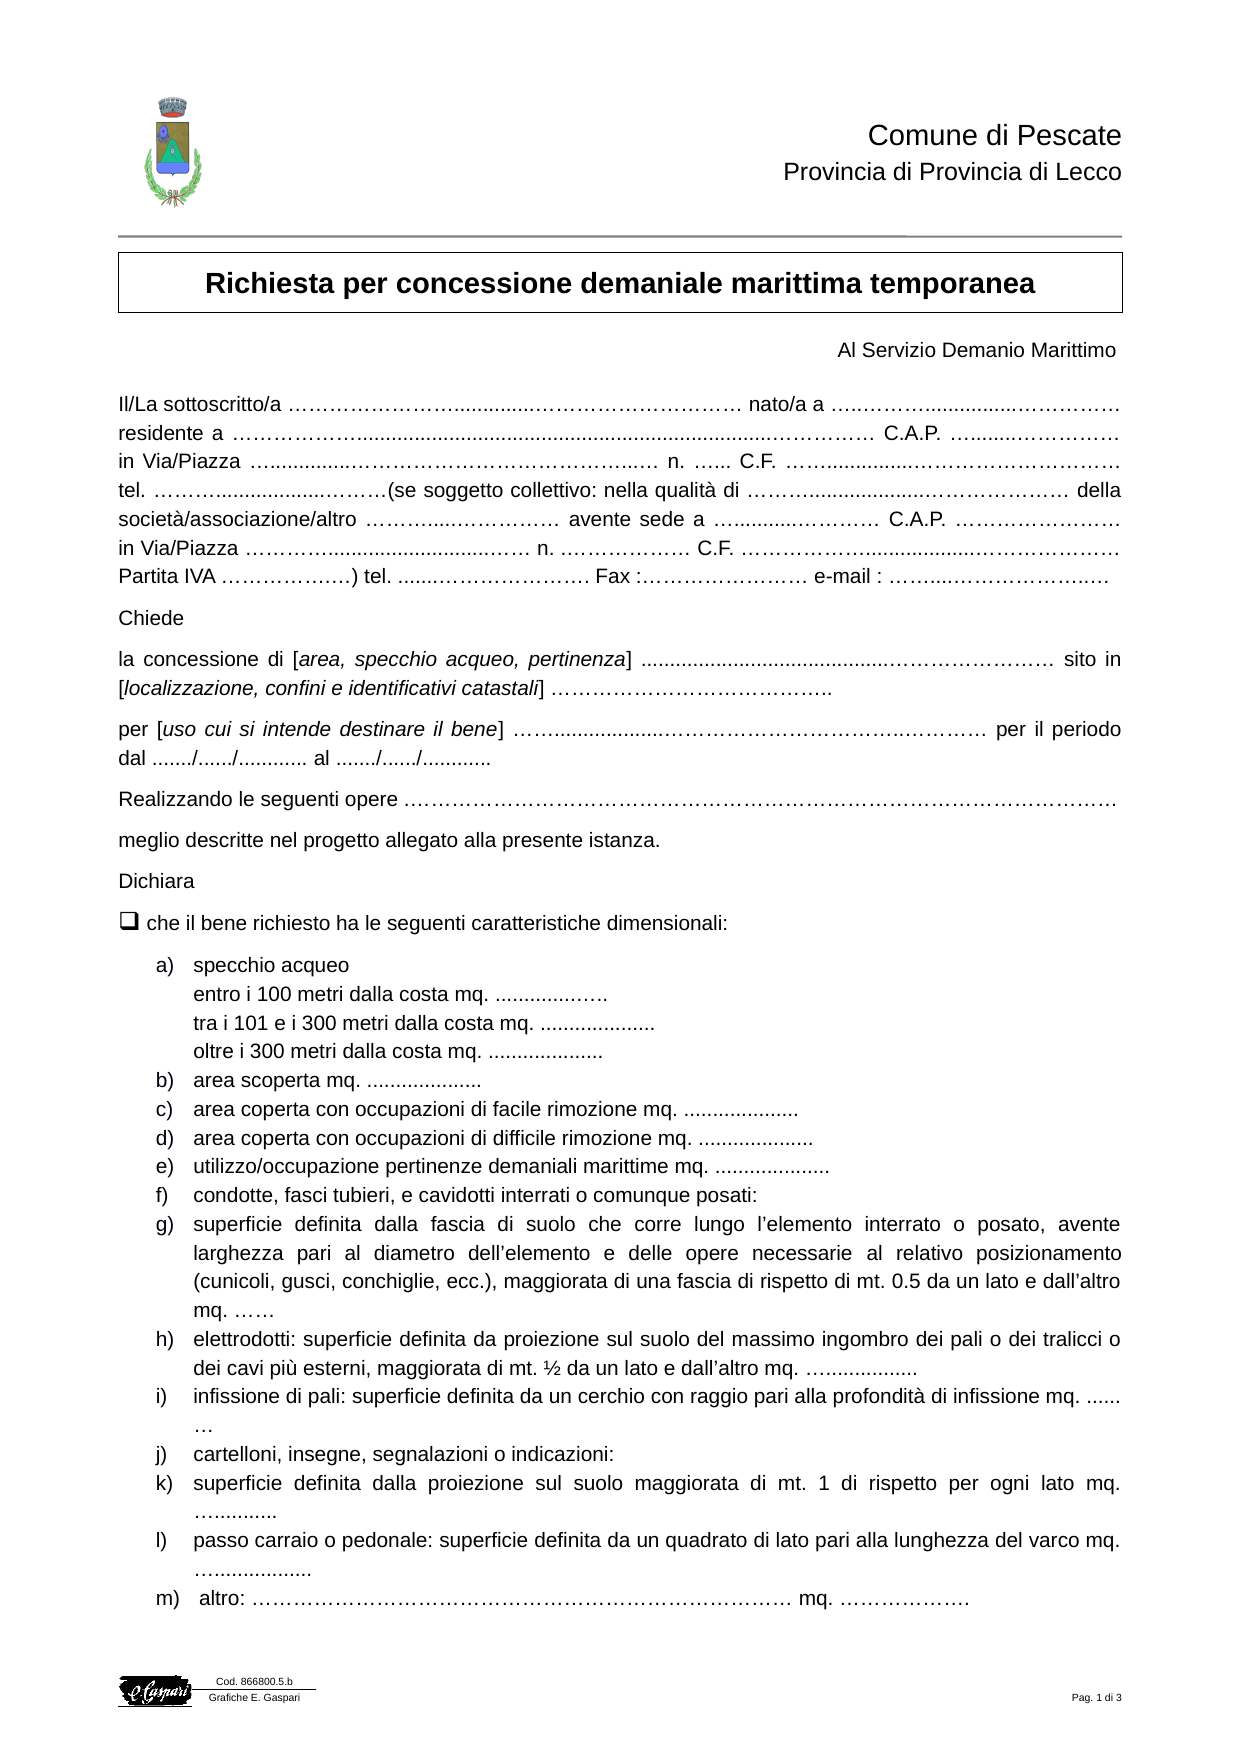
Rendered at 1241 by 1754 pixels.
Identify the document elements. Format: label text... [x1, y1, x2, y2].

list area coperta con occupazioni di difficile rimozione mq. .................... [156, 1125, 1122, 1149]
picture [118, 1674, 192, 1706]
text Chiede [118, 605, 1122, 629]
list infissione di pali: superficie definita da un cerchio con raggio pari alla profondità di infissione mq. ......… [156, 1384, 1122, 1437]
text Il/La sottoscritto/a ……………………..............………………………… nato/a a …..………................…………… residente a ………………........................................................................…………… C.A.P. …........…………… in Via/Piazza …..............…………………………………...… n. …... C.F. ……...............………………………… tel. ………...................………(se soggetto collettivo: nella qualità di ………....................………………… della società/associazione/altro ……….....…………… avente sede a …...........………… C.A.P. …………………… in Via/Piazza …………............................…… n. .……………… C.F. ………………...................………………… Partita IVA …………….…) tel. .......…………………. Fax :…………………… e-mail : ……....………………..… [118, 392, 1122, 588]
text Realizzando le seguenti opere .………………………………………………………………………………………… [118, 787, 1122, 811]
table_header Richiesta per concessione demaniale marittima temporanea [119, 253, 1122, 312]
text  che il bene richiesto ha le seguenti caratteristiche dimensionali: [118, 910, 1122, 935]
text meglio descritte nel progetto allegato alla presente istanza. [118, 828, 1122, 852]
list area scoperta mq. .................... [156, 1068, 1122, 1092]
list condotte, fasci tubieri, e cavidotti interrati o comunque posati: [156, 1183, 1122, 1207]
text Al Servizio Demanio Marittimo [118, 338, 1122, 362]
list entro i 100 metri dalla costa mq. ..............….. [193, 982, 1122, 1006]
text per [uso cui si intende destinare il bene] ……...................……………………………..………… per il periodo dal ......./....../............ al ......./....../............ [118, 717, 1122, 769]
list specchio acqueo [156, 953, 1122, 977]
list utilizzo/occupazione pertinenze demaniali marittime mq. .................... [156, 1154, 1122, 1178]
list passo carraio o pedonale: superficie definita da un quadrato di lato pari alla lunghezza del varco mq. …................. [156, 1528, 1122, 1581]
text la concessione di [area, specchio acqueo, pertinenza] ...........................................…………………… sito in [localizzazione, confini e identificativi catastali] ………………………………….. [118, 647, 1122, 699]
list superficie definita dalla proiezione sul suolo maggiorata di mt. 1 di rispetto per ogni lato mq. …........... [156, 1470, 1122, 1523]
picture [122, 87, 224, 219]
text Provincia di Provincia di Lecco [224, 157, 1122, 185]
list elettrodotti: superficie definita da proiezione sul suolo del massimo ingombro dei pali o dei tralicci o dei cavi più esterni, maggiorata di mt. ½ da un lato e dall’altro mq. …................ [156, 1327, 1122, 1379]
list superficie definita dalla fascia di suolo che corre lungo l’elemento interrato o posato, avente larghezza pari al diametro dell’elemento e delle opere necessarie al relativo posizionamento (cunicoli, gusci, conchiglie, ecc.), maggiorata di una fascia di rispetto di mt. 0.5 da un lato e dall’altro mq. …… [156, 1212, 1122, 1322]
list cartelloni, insegne, segnalazioni o indicazioni: [156, 1442, 1122, 1466]
text Comune di Pescate [224, 118, 1122, 152]
list area coperta con occupazioni di facile rimozione mq. .................... [156, 1097, 1122, 1121]
list altro: …………………………………………………………………… mq. ………………. [156, 1585, 1122, 1609]
list oltre i 300 metri dalla costa mq. .................... [193, 1039, 1122, 1063]
text Dichiara [118, 869, 1122, 893]
list tra i 101 e i 300 metri dalla costa mq. .................... [193, 1010, 1122, 1034]
